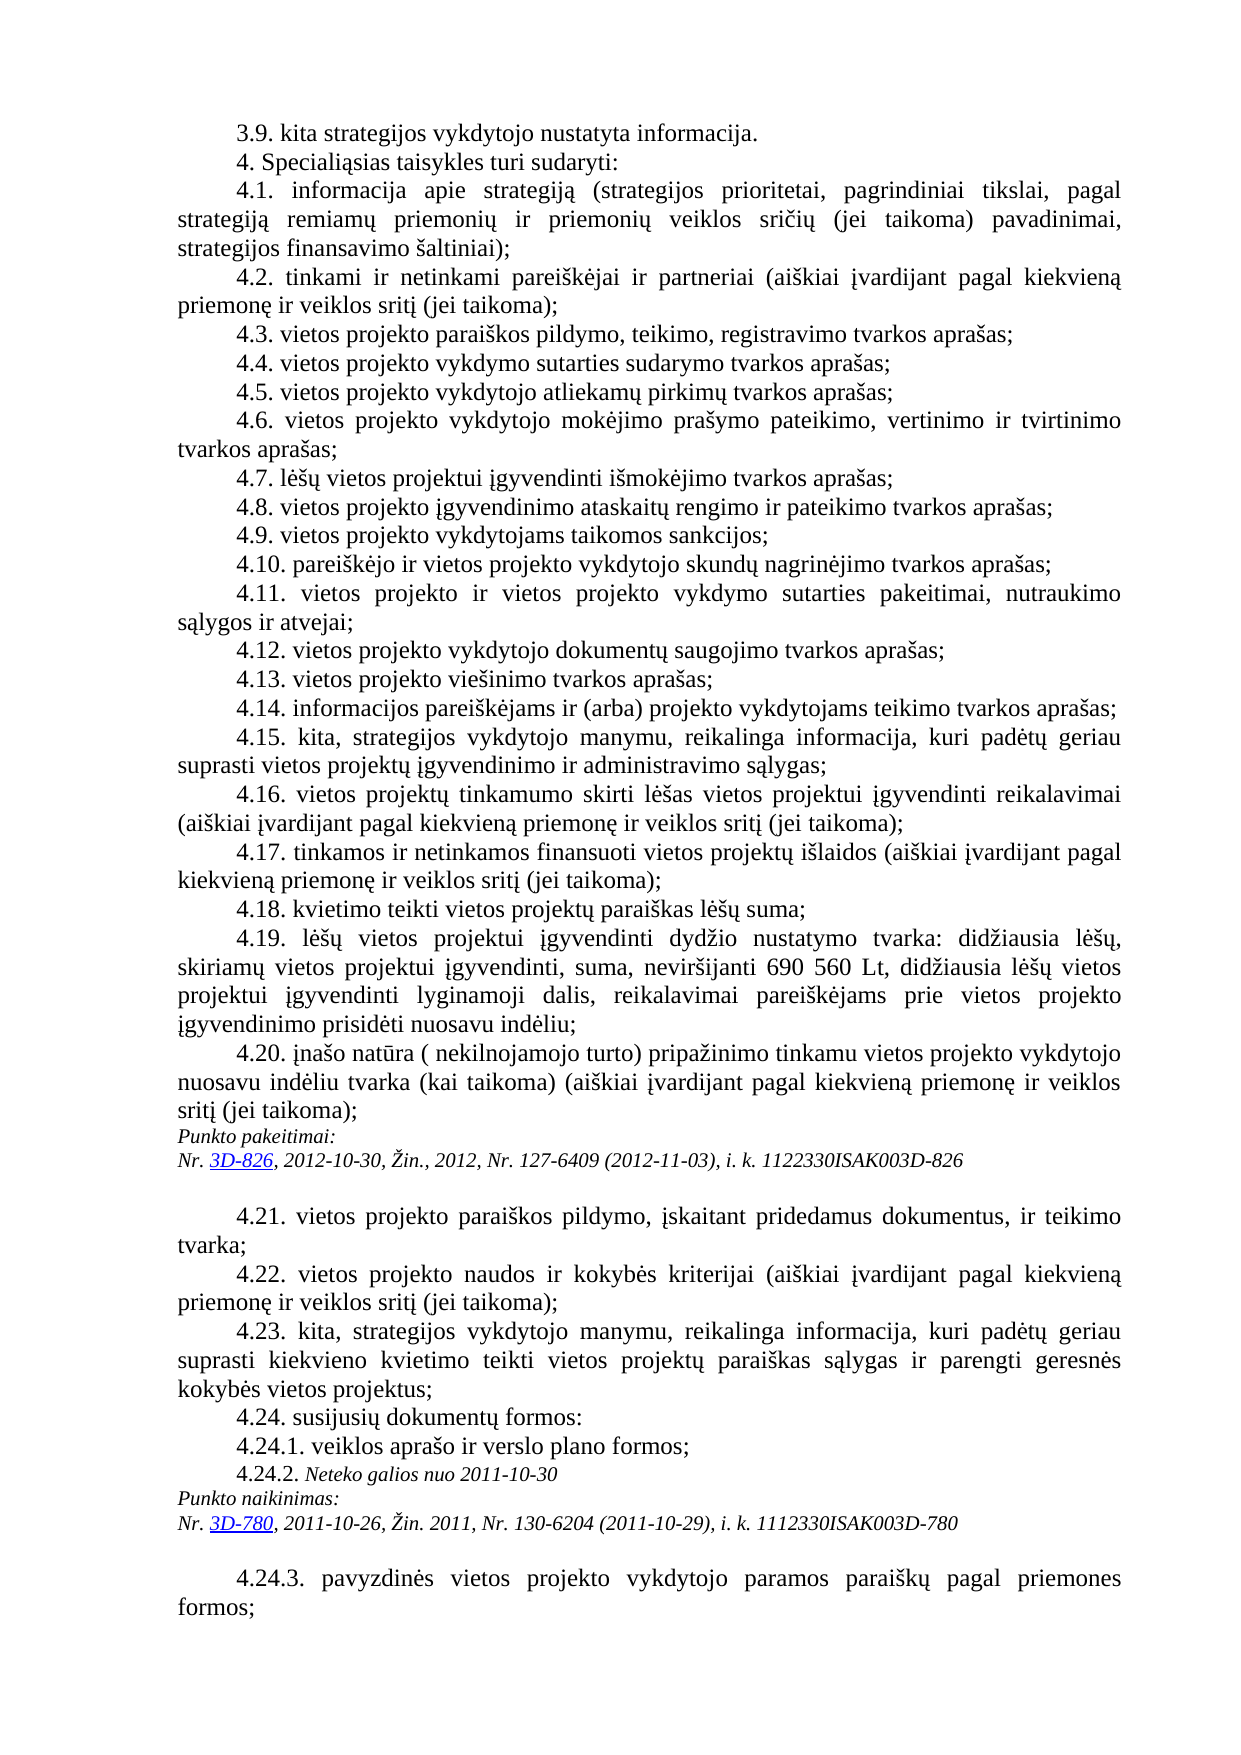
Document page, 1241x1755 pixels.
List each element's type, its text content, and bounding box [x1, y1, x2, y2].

text 4.14. informacijos pareiškėjams ir (arba) projekto vykdytojams teikimo tvarkos aprašas; [177, 693, 1122, 722]
text 4.19. lėšų vietos projektui įgyvendinti dydžio nustatymo tvarka: didžiausia lėšų, skiriamų vietos projektui įgyvendinti, suma, neviršijanti 690 560 Lt, didžiausia lėšų vietos projektui įgyvendinti lyginamoji dalis, reikalavimai pareiškėjams prie vietos projekto įgyvendinimo prisidėti nuosavu indėliu; [177, 923, 1122, 1038]
text 4.24.1. veiklos aprašo ir verslo plano formos; [177, 1431, 1122, 1460]
text 4.5. vietos projekto vykdytojo atliekamų pirkimų tvarkos aprašas; [177, 377, 1122, 406]
text 4.24. susijusių dokumentų formos: [177, 1402, 1122, 1431]
text 4.24.2. Neteko galios nuo 2011-10-30 [177, 1460, 1122, 1486]
text 4.20. įnašo natūra ( nekilnojamojo turto) pripažinimo tinkamu vietos projekto vykdytojo nuosavu indėliu tvarka (kai taikoma) (aiškiai įvardijant pagal kiekvieną priemonę ir veiklos sritį (jei taikoma); [177, 1038, 1122, 1124]
text 4.22. vietos projekto naudos ir kokybės kriterijai (aiškiai įvardijant pagal kiekvieną priemonę ir veiklos sritį (jei taikoma); [177, 1259, 1122, 1316]
text Punkto naikinimas: [177, 1486, 1122, 1510]
text Nr. 3D-826, 2012-10-30, Žin., 2012, Nr. 127-6409 (2012-11-03), i. k. 1122330ISAK003D-826 [177, 1148, 1122, 1172]
text 4.4. vietos projekto vykdymo sutarties sudarymo tvarkos aprašas; [177, 348, 1122, 377]
text 4.18. kvietimo teikti vietos projektų paraiškas lėšų suma; [177, 894, 1122, 923]
text 3.9. kita strategijos vykdytojo nustatyta informacija. [177, 118, 1122, 147]
text 4.3. vietos projekto paraiškos pildymo, teikimo, registravimo tvarkos aprašas; [177, 319, 1122, 348]
text 4.17. tinkamos ir netinkamos finansuoti vietos projektų išlaidos (aiškiai įvardijant pagal kiekvieną priemonę ir veiklos sritį (jei taikoma); [177, 837, 1122, 894]
text 4.7. lėšų vietos projektui įgyvendinti išmokėjimo tvarkos aprašas; [177, 463, 1122, 492]
text 4.23. kita, strategijos vykdytojo manymu, reikalinga informacija, kuri padėtų geriau suprasti kiekvieno kvietimo teikti vietos projektų paraiškas sąlygas ir parengti geresnės kokybės vietos projektus; [177, 1316, 1122, 1402]
text 4.21. vietos projekto paraiškos pildymo, įskaitant pridedamus dokumentus, ir teikimo tvarka; [177, 1201, 1122, 1259]
text 4.6. vietos projekto vykdytojo mokėjimo prašymo pateikimo, vertinimo ir tvirtinimo tvarkos aprašas; [177, 406, 1122, 463]
text 4.10. pareiškėjo ir vietos projekto vykdytojo skundų nagrinėjimo tvarkos aprašas; [177, 549, 1122, 578]
text 4.13. vietos projekto viešinimo tvarkos aprašas; [177, 664, 1122, 693]
text 4.11. vietos projekto ir vietos projekto vykdymo sutarties pakeitimai, nutraukimo sąlygos ir atvejai; [177, 578, 1122, 636]
text 4.15. kita, strategijos vykdytojo manymu, reikalinga informacija, kuri padėtų geriau suprasti vietos projektų įgyvendinimo ir administravimo sąlygas; [177, 722, 1122, 779]
text 4.24.3. pavyzdinės vietos projekto vykdytojo paramos paraiškų pagal priemones formos; [177, 1563, 1122, 1621]
text 4.8. vietos projekto įgyvendinimo ataskaitų rengimo ir pateikimo tvarkos aprašas; [177, 492, 1122, 521]
text 4.9. vietos projekto vykdytojams taikomos sankcijos; [177, 521, 1122, 549]
text 4.16. vietos projektų tinkamumo skirti lėšas vietos projektui įgyvendinti reikalavimai (aiškiai įvardijant pagal kiekvieną priemonę ir veiklos sritį (jei taikoma); [177, 779, 1122, 837]
text 4.2. tinkami ir netinkami pareiškėjai ir partneriai (aiškiai įvardijant pagal kiekvieną priemonę ir veiklos sritį (jei taikoma); [177, 262, 1122, 319]
text Punkto pakeitimai: [177, 1124, 1122, 1148]
text 4. Specialiąsias taisykles turi sudaryti: [177, 147, 1122, 176]
text Nr. 3D-780, 2011-10-26, Žin. 2011, Nr. 130-6204 (2011-10-29), i. k. 1112330ISAK003D-780 [177, 1510, 1122, 1534]
text 4.12. vietos projekto vykdytojo dokumentų saugojimo tvarkos aprašas; [177, 636, 1122, 664]
text 4.1. informacija apie strategiją (strategijos prioritetai, pagrindiniai tikslai, pagal strategiją remiamų priemonių ir priemonių veiklos sričių (jei taikoma) pavadinimai, strategijos finansavimo šaltiniai); [177, 176, 1122, 262]
